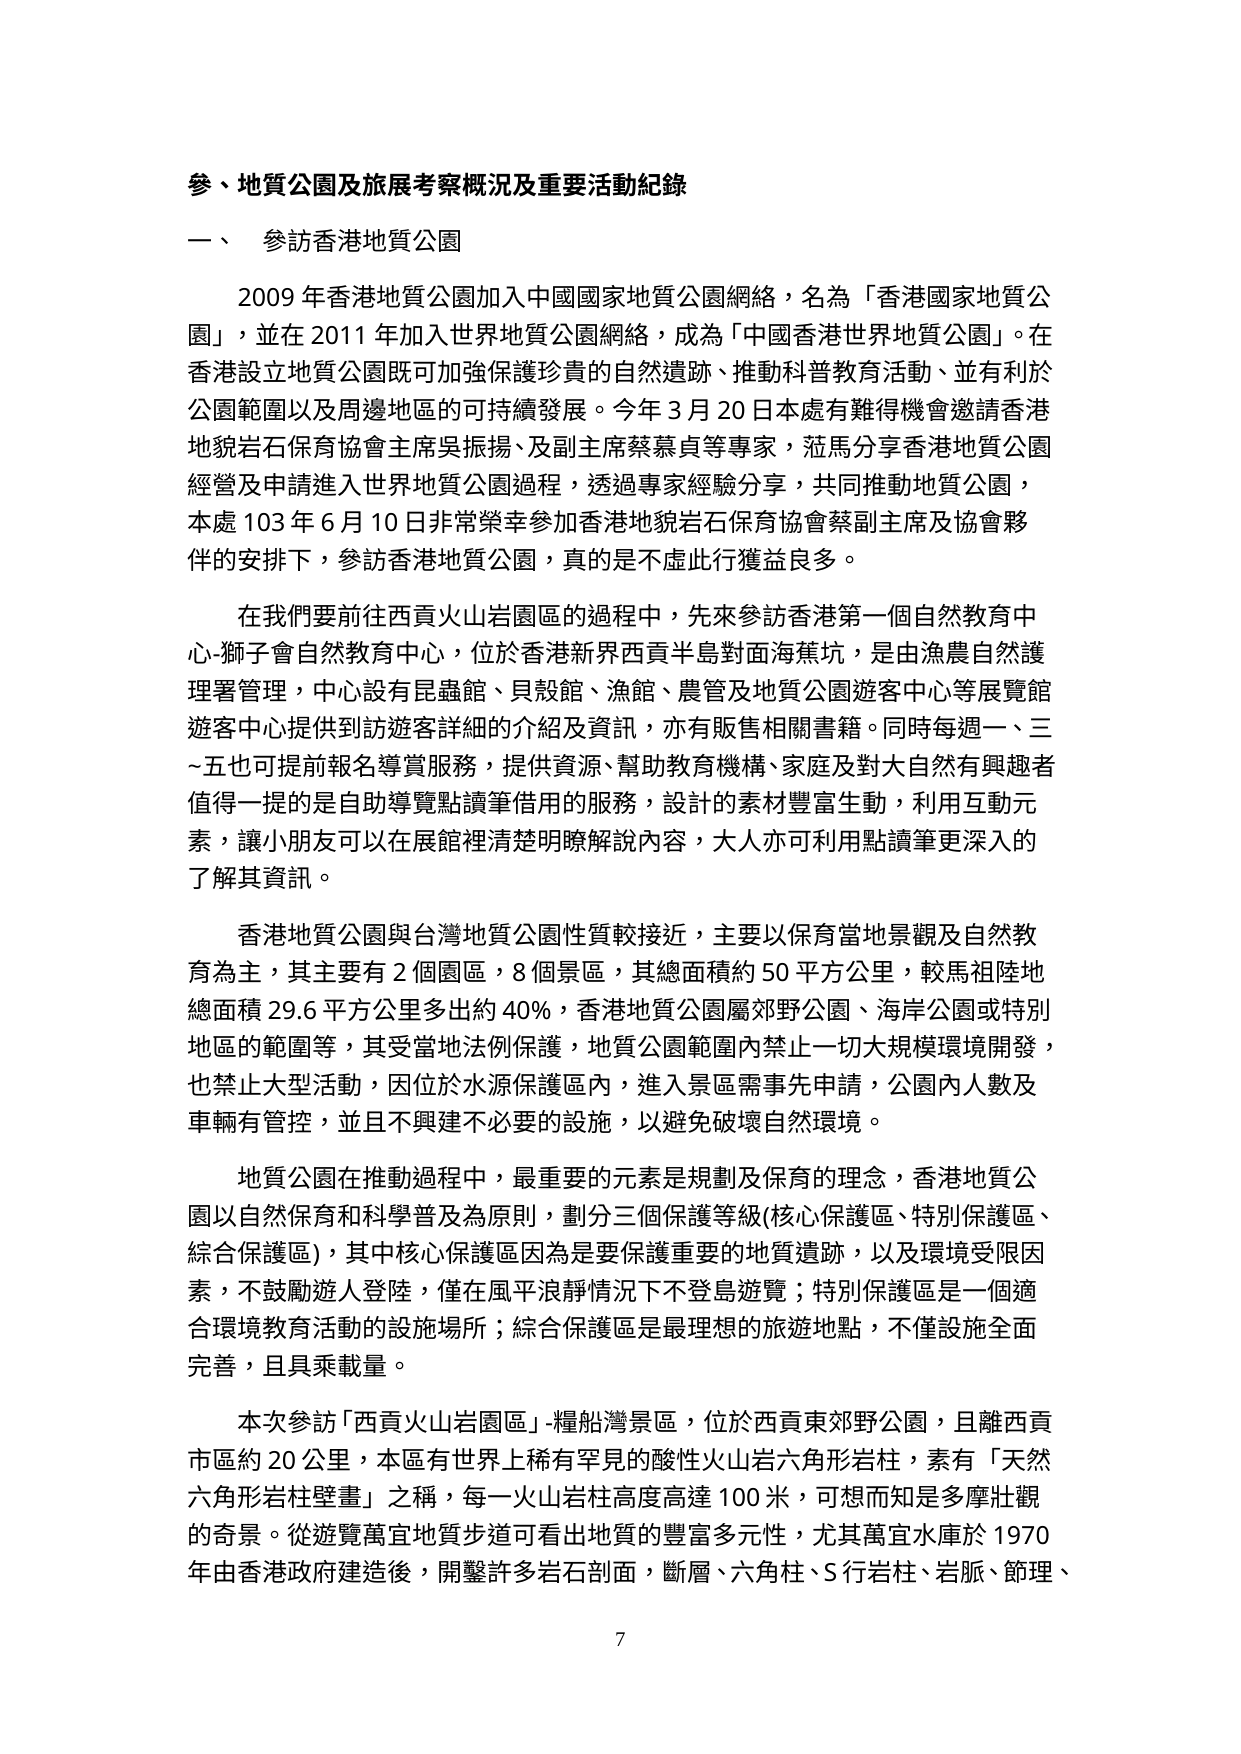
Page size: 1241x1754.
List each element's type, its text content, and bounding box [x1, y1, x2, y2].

text 地質公園在推動過程中，最重要的元素是規劃及保育的理念，香港地質公園以自然保育和科學普及為原則，劃分三個保護等級(核心保護區、特別保護區、綜合保護區)，其中核心保護區因為是要保護重要的地質遺跡，以及環境受限因素，不鼓勵遊人登陸，僅在風平浪靜情況下不登島遊覽；特別保護區是一個適合環境教育活動的設施場所；綜合保護區是最理想的旅遊地點，不僅設施全面完善，且具乘載量。 [187, 1158, 1053, 1383]
text 參、地質公園及旅展考察概況及重要活動紀錄 [187, 164, 1053, 202]
text 在我們要前往西貢火山岩園區的過程中，先來參訪香港第一個自然教育中心-獅子會自然教育中心，位於香港新界西貢半島對面海蕉坑，是由漁農自然護理署管理，中心設有昆蟲館、貝殼館、漁館、農管及地質公園遊客中心等展覽館，遊客中心提供到訪遊客詳細的介紹及資訊，亦有販售相關書籍。同時每週一、三~五也可提前報名導賞服務，提供資源、幫助教育機構、家庭及對大自然有興趣者。值得一提的是自助導覽點讀筆借用的服務，設計的素材豐富生動，利用互動元素，讓小朋友可以在展館裡清楚明瞭解說內容，大人亦可利用點讀筆更深入的了解其資訊。 [187, 596, 1053, 896]
text 2009 年香港地質公園加入中國國家地質公園網絡，名為「香港國家地質公園」，並在2011 年加入世界地質公園網絡，成為「中國香港世界地質公園」。在香港設立地質公園既可加強保護珍貴的自然遺跡、推動科普教育活動、並有利於公園範圍以及周邊地區的可持續發展。今年3月20日本處有難得機會邀請香港地貌岩石保育協會主席吳振揚、及副主席蔡慕貞等專家，蒞馬分享香港地質公園經營及申請進入世界地質公園過程，透過專家經驗分享，共同推動地質公園，本處103年6月10日非常榮幸參加香港地貌岩石保育協會蔡副主席及協會夥伴的安排下，參訪香港地質公園，真的是不虛此行獲益良多。 [187, 277, 1053, 577]
text 本次參訪「西貢火山岩園區」-糧船灣景區，位於西貢東郊野公園，且離西貢市區約20公里，本區有世界上稀有罕見的酸性火山岩六角形岩柱，素有「天然六角形岩柱壁畫」之稱，每一火山岩柱高度高達100米，可想而知是多摩壯觀的奇景。從遊覽萬宜地質步道可看出地質的豐富多元性，尤其萬宜水庫於1970年由香港政府建造後，開鑿許多岩石剖面，斷層、六角柱、S行岩柱、岩脈、節理、海蝕柱及海蝕洞等豐富的地質現象。當時火山運動的造成，大量火山碎屑物質噴發流出火山口，這些物質沉澱經過長時間的累積成岩石，因此歸類於火山碎屑岩石，且這些物質是很細的火山灰，也形成為細火山灰凝灰岩。在高溫情況下沉澱過程未完全冷卻，導致持續冷卻的岩石收縮而造成六角形的柱狀節理。從整齊排列的六角柱最具可看性，從被扭曲的六角型石柱，沿途有遊覽香港地質景點守則以及各地質形成的解說告示牌，多種有趣生動的地貌景觀，搭配現場實景，可供自主導覽型遊客詳細了解。 [187, 1402, 1053, 1589]
list 參訪香港地質公園 [187, 221, 1053, 258]
text 香港地質公園與台灣地質公園性質較接近，主要以保育當地景觀及自然教育為主，其主要有2個園區，8個景區，其總面積約50平方公里，較馬祖陸地總面積29.6平方公里多出約40%，香港地質公園屬郊野公園、海岸公園或特別地區的範圍等，其受當地法例保護，地質公園範圍內禁止一切大規模環境開發，也禁止大型活動，因位於水源保護區內，進入景區需事先申請，公園內人數及車輛有管控，並且不興建不必要的設施，以避免破壞自然環境。 [187, 914, 1053, 1139]
